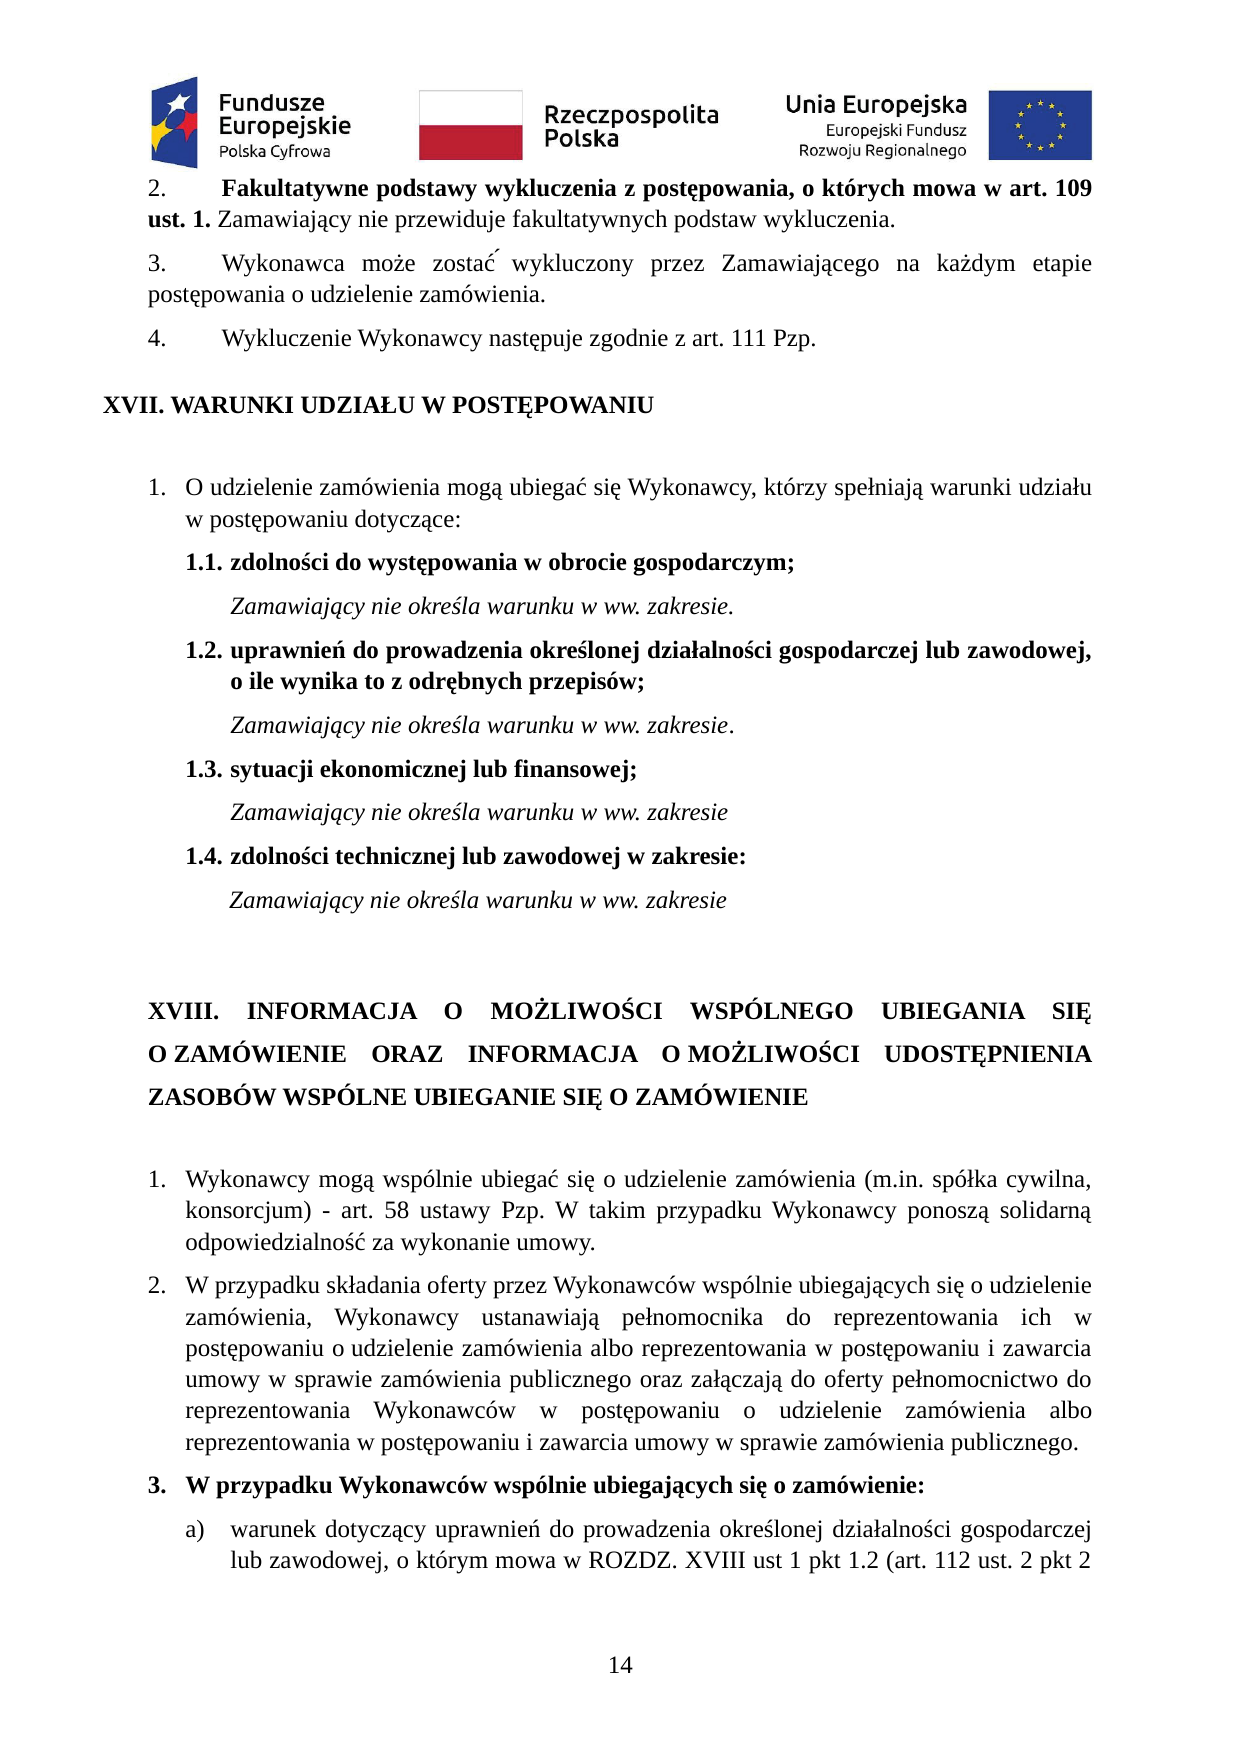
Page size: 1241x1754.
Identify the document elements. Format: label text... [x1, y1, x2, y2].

list Zamawiający nie określa warunku w ww. zakresie. [230, 589, 1093, 621]
list Wykonawcy mogą wspólnie ubiegać się o udzielenie zamówienia (m.in. spółka cywilna, konsorcjum) - art. 58 ustawy Pzp. W takim przypadku Wykonawcy ponoszą solidarną odpowiedzialność za wykonanie umowy. [148, 1163, 1093, 1256]
subtitle XVIII. INFORMACJA O MOŻLIWOŚCI WSPÓLNEGO UBIEGANIA SIĘ O ZAMÓWIENIE ORAZ INFORMACJA O MOŻLIWOŚCI UDOSTĘPNIENIA ZASOBÓW WSPÓLNE UBIEGANIE SIĘ O ZAMÓWIENIE [148, 996, 1093, 1111]
list W przypadku składania oferty przez Wykonawców wspólnie ubiegających się o udzielenie zamówienia, Wykonawcy ustanawiają pełnomocnika do reprezentowania ich w postępowaniu o udzielenie zamówienia albo reprezentowania w postępowaniu i zawarcia umowy w sprawie zamówienia publicznego oraz załączają do oferty pełnomocnictwo do reprezentowania Wykonawców w postępowaniu o udzielenie zamówienia albo reprezentowania w postępowaniu i zawarcia umowy w sprawie zamówienia publicznego. [148, 1269, 1093, 1456]
list Zamawiający nie określa warunku w ww. zakresie. [230, 708, 1093, 739]
list zdolności technicznej lub zawodowej w zakresie: [185, 839, 1093, 871]
subtitle XVII. WARUNKI UDZIAŁU W POSTĘPOWANIU [103, 390, 1093, 419]
list W przypadku Wykonawców wspólnie ubiegających się o zamówienie: [148, 1469, 1093, 1500]
list sytuacji ekonomicznej lub finansowej; [185, 752, 1093, 783]
list Zamawiający nie określa warunku w ww. zakresie [185, 883, 1093, 914]
list zdolności do występowania w obrocie gospodarczym; [185, 546, 1093, 577]
list Zamawiający nie określa warunku w ww. zakresie [230, 796, 1093, 827]
list Fakultatywne podstawy wykluczenia z postępowania, o których mowa w art. 109 ust. 1. Zamawiający nie przewiduje fakultatywnych podstaw wykluczenia. [148, 172, 1093, 234]
list warunek dotyczący uprawnień do prowadzenia określonej działalności gospodarczej lub zawodowej, o którym mowa w ROZDZ. XVIII ust 1 pkt 1.2 (art. 112 ust. 2 pkt 2 [185, 1513, 1093, 1575]
list Wykonawca może zostać́ wykluczony przez Zamawiającego na każdym etapie postępowania o udzielenie zamówienia. [148, 246, 1093, 309]
list uprawnień do prowadzenia określonej działalności gospodarczej lub zawodowej, o ile wynika to z odrębnych przepisów; [185, 633, 1093, 696]
list O udzielenie zamówienia mogą ubiegać się Wykonawcy, którzy spełniają warunki udziału w postępowaniu dotyczące: [148, 471, 1093, 533]
list Wykluczenie Wykonawcy następuje zgodnie z art. 111 Pzp. [148, 321, 1093, 353]
